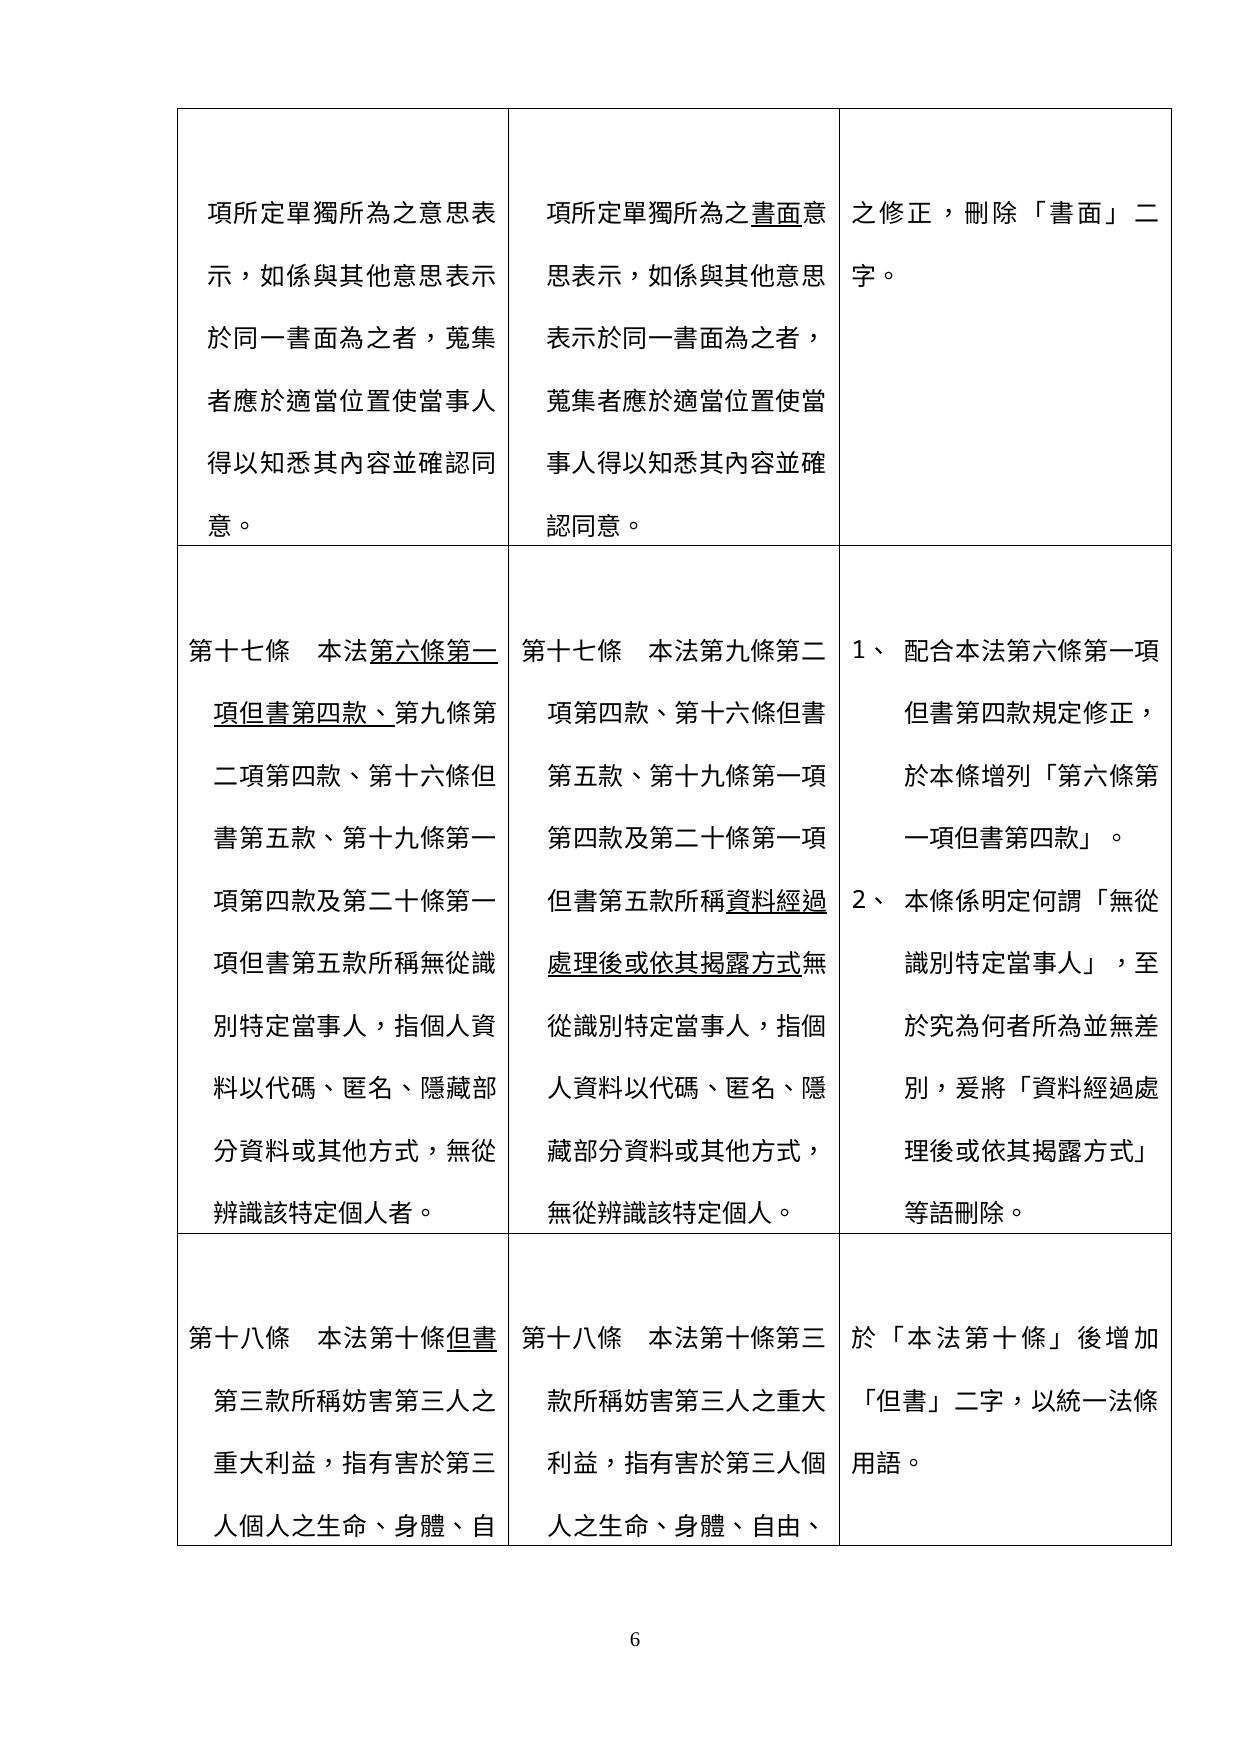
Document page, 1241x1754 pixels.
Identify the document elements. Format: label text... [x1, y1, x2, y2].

table_cell 項所定單獨所為之書面意思表示，如係與其他意思表示於同一書面為之者，蒐集者應於適當位置使當事人得以知悉其內容並確認同意。 [509, 109, 839, 545]
table_cell 配合本法第六條第一項但書第四款規定修正，於本條增列「第六條第一項但書第四款」。 本條係明定何謂「無從識別特定當事人」，至於究為何者所為並無差別，爰將「資料經過處理後或依其揭露方式」等語刪除。 [840, 546, 1171, 1233]
table_cell 之修正，刪除「書面」二字。 [840, 109, 1171, 545]
table_cell 第十八條 本法第十條第三款所稱妨害第三人之重大利益，指有害於第三人個人之生命、身體、自由、 [509, 1234, 839, 1545]
table_cell 第十七條 本法第六條第一項但書第四款、第九條第二項第四款、第十六條但書第五款、第十九條第一項第四款及第二十條第一項但書第五款所稱無從識別特定當事人，指個人資料以代碼、匿名、隱藏部分資料或其他方式，無從辨識該特定個人者。 [178, 546, 508, 1233]
table_cell 項所定單獨所為之意思表示，如係與其他意思表示於同一書面為之者，蒐集者應於適當位置使當事人得以知悉其內容並確認同意。 [178, 109, 508, 545]
table_cell 於「本法第十條」後增加「但書」二字，以統一法條用語。 [840, 1234, 1171, 1545]
table_cell 第十七條 本法第九條第二項第四款、第十六條但書第五款、第十九條第一項第四款及第二十條第一項但書第五款所稱資料經過處理後或依其揭露方式無從識別特定當事人，指個人資料以代碼、匿名、隱藏部分資料或其他方式，無從辨識該特定個人。 [509, 546, 839, 1233]
table_cell 第十八條 本法第十條但書第三款所稱妨害第三人之重大利益，指有害於第三人個人之生命、身體、自 [178, 1234, 508, 1545]
